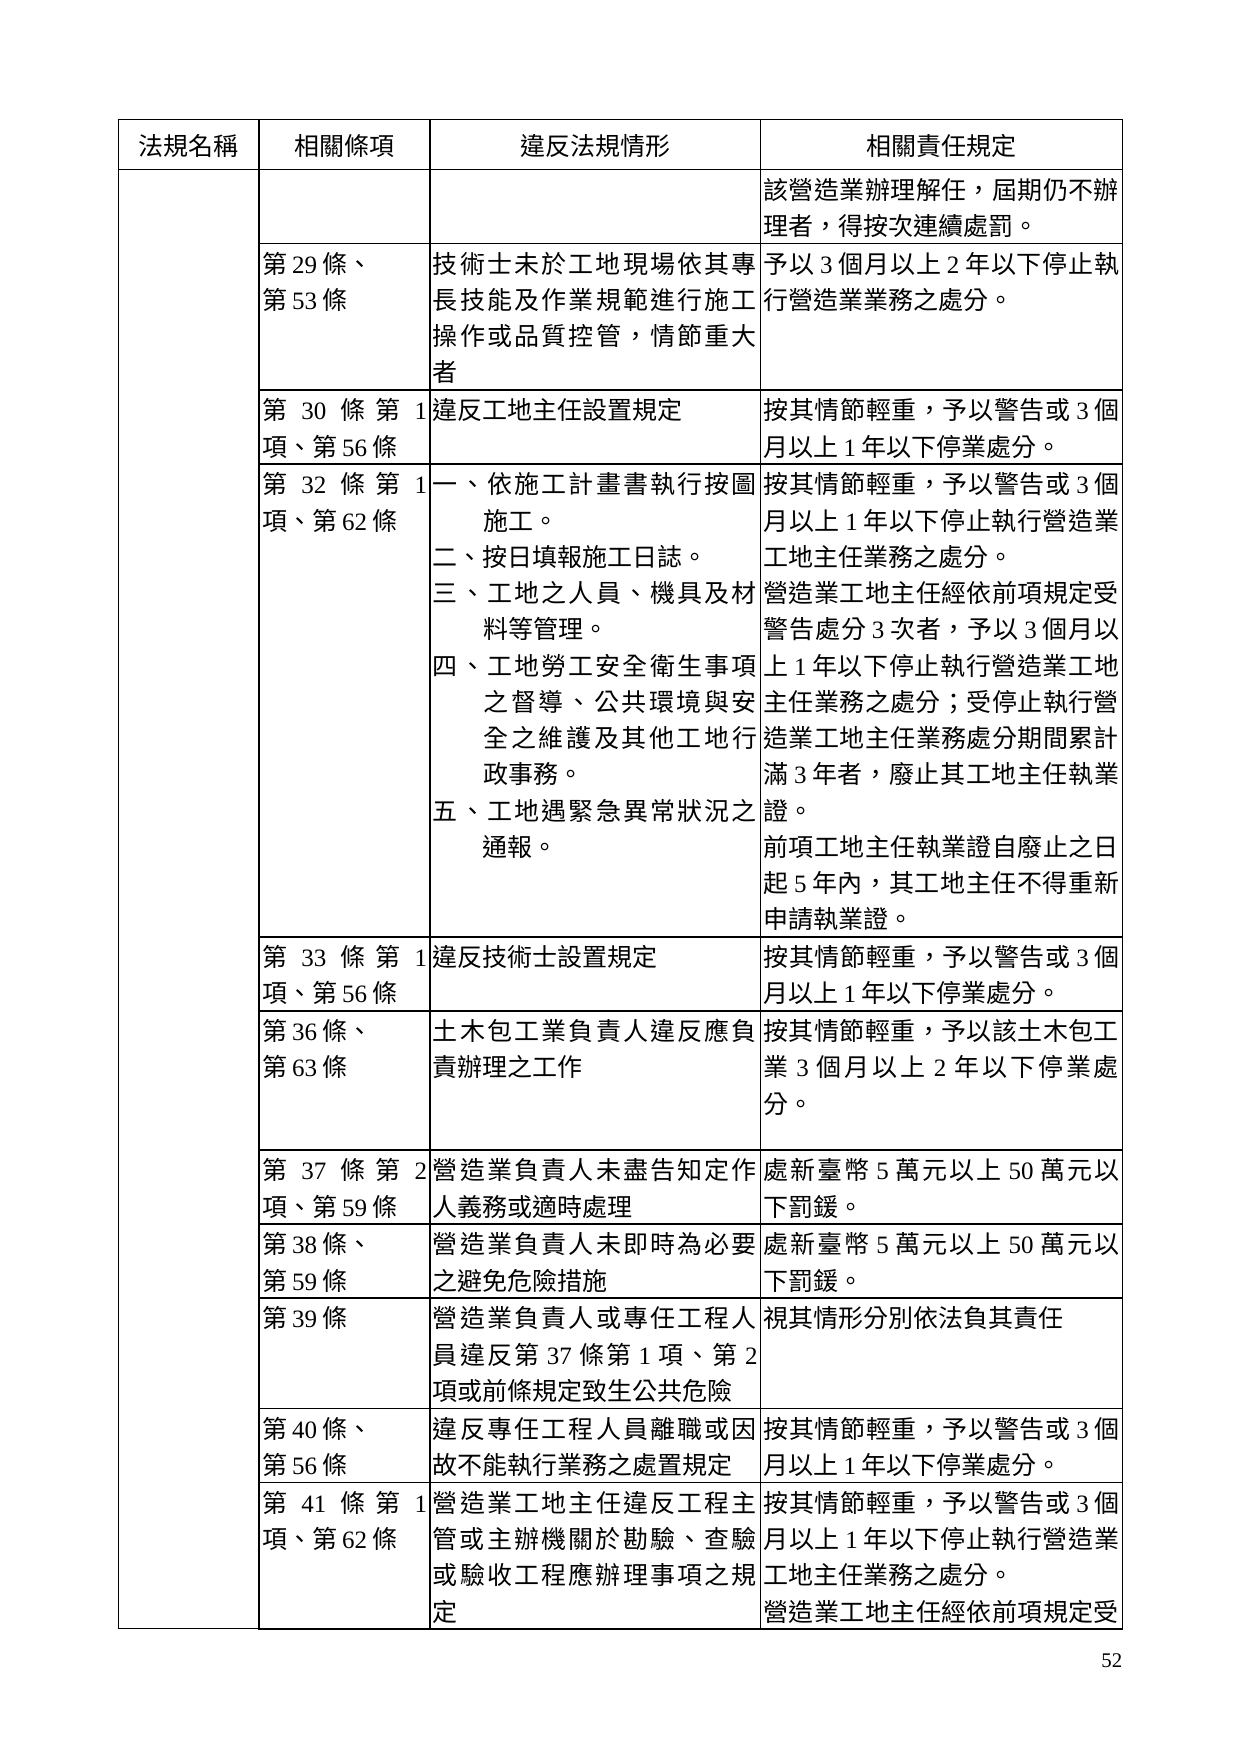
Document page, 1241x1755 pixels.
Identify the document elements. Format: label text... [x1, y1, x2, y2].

table_cell 按其情節輕重，予以警告或3個月以上1年以下停止執行營造業工地主任業務之處分。 營造業工地主任經依前項規定受 [761, 1483, 1122, 1628]
table_cell 按其情節輕重，予以該土木包工業3個月以上2年以下停業處分。 [761, 1012, 1122, 1149]
table_cell 處新臺幣5萬元以上50萬元以下罰鍰。 [761, 1225, 1122, 1297]
table_cell 違反專任工程人員離職或因故不能執行業務之處置規定 [431, 1409, 760, 1482]
table_cell 一、依施工計畫書執行按圖施工。 二、按日填報施工日誌。 三、工地之人員、機具及材料等管理。 四、工地勞工安全衛生事項之督導、公共環境與安全之維護及其他工地行政事務。 五、工地遇緊急異常狀況之通報。 [431, 465, 760, 936]
table_cell 視其情形分別依法負其責任 [761, 1299, 1122, 1408]
table_cell 營造業負責人或專任工程人員違反第37條第1項、第2項或前條規定致生公共危險 [431, 1299, 760, 1408]
table_header 法規名稱 [119, 120, 258, 168]
table_cell 第32條第1項、第62條 [260, 465, 429, 936]
table_cell 按其情節輕重，予以警告或3個月以上1年以下停業處分。 [761, 1409, 1122, 1482]
table_cell [431, 170, 760, 243]
table_cell 按其情節輕重，予以警告或3個月以上1年以下停止執行營造業工地主任業務之處分。 營造業工地主任經依前項規定受警告處分3次者，予以3個月以上1年以下停止執行營造業工地主任業務之處分；受停止執行營造業工地主任業務處分期間累計滿3年者，廢止其工地主任執業證。 前項工地主任執業證自廢止之日起5年內，其工地主任不得重新申請執業證。 [761, 465, 1122, 936]
table_cell 第36條、 第63條 [260, 1012, 429, 1149]
table_cell 營造業工地主任違反工程主管或主辦機關於勘驗、查驗或驗收工程應辦理事項之規定 [431, 1483, 760, 1628]
table_cell 技術士未於工地現場依其專長技能及作業規範進行施工操作或品質控管，情節重大者 [431, 244, 760, 389]
table_cell 營造業負責人未盡告知定作人義務或適時處理 [431, 1151, 760, 1223]
table_cell 該營造業辦理解任，屆期仍不辦理者，得按次連續處罰。 [761, 170, 1122, 243]
table_cell 營造業負責人未即時為必要之避免危險措施 [431, 1225, 760, 1297]
table_cell 第40條、 第56條 [260, 1409, 429, 1482]
table_cell 第30條第1項、第56條 [260, 391, 429, 463]
table_cell 按其情節輕重，予以警告或3個月以上1年以下停業處分。 [761, 938, 1122, 1010]
table_cell [119, 170, 258, 1628]
table_cell 予以3個月以上2年以下停止執行營造業業務之處分。 [761, 244, 1122, 389]
table_cell 第33條第1項、第56條 [260, 938, 429, 1010]
table_cell [260, 170, 429, 243]
table_cell 第29條、 第53條 [260, 244, 429, 389]
table_cell 處新臺幣5萬元以上50萬元以下罰鍰。 [761, 1151, 1122, 1223]
table_header 違反法規情形 [431, 120, 760, 168]
table_cell 違反工地主任設置規定 [431, 391, 760, 463]
table_header 相關責任規定 [761, 120, 1122, 168]
table_cell 違反技術士設置規定 [431, 938, 760, 1010]
table_cell 第37條第2項、第59條 [260, 1151, 429, 1223]
table_cell 第39條 [260, 1299, 429, 1408]
table_cell 土木包工業負責人違反應負責辦理之工作 [431, 1012, 760, 1149]
table_cell 按其情節輕重，予以警告或3個月以上1年以下停業處分。 [761, 391, 1122, 463]
table_header 相關條項 [260, 120, 429, 168]
table_cell 第38條、 第59條 [260, 1225, 429, 1297]
table_cell 第41條第1項、第62條 [260, 1483, 429, 1628]
